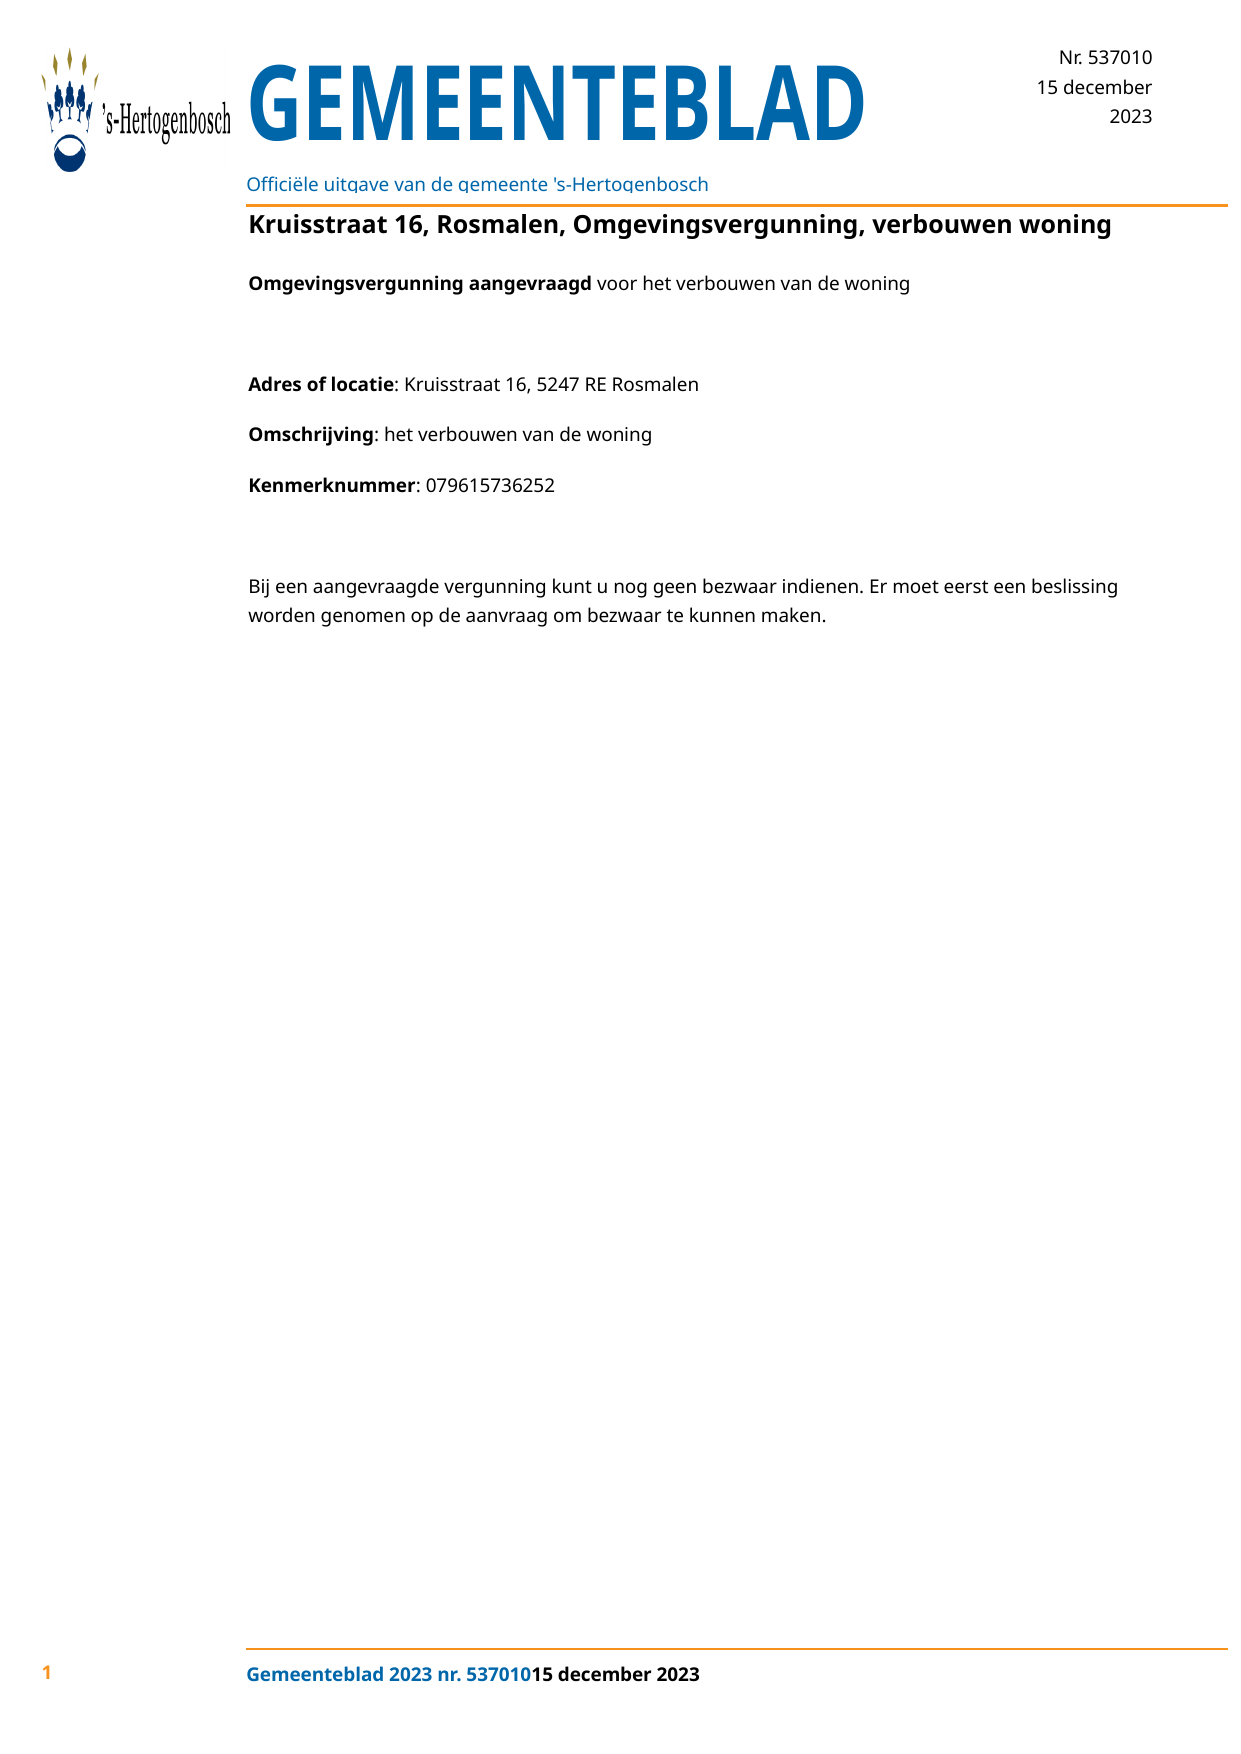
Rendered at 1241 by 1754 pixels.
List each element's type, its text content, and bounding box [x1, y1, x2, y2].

picture [41, 47, 231, 172]
text Kruisstraat 16, Rosmalen, Omgevingsvergunning, verbouwen woning [248, 207, 1152, 241]
text Adres of locatie: Kruisstraat 16, 5247 RE Rosmalen [248, 371, 1152, 397]
text Omgevingsvergunning aangevraagd voor het verbouwen van de woning [248, 270, 1152, 296]
text Kenmerknummer: 079615736252 [248, 472, 1152, 498]
text Omschrijving: het verbouwen van de woning [248, 422, 1152, 447]
text Bij een aangevraagde vergunning kunt u nog geen bezwaar indienen. Er moet eerst een beslissing worden genomen op de aanvraag om bezwaar te kunnen maken. [248, 573, 1152, 628]
